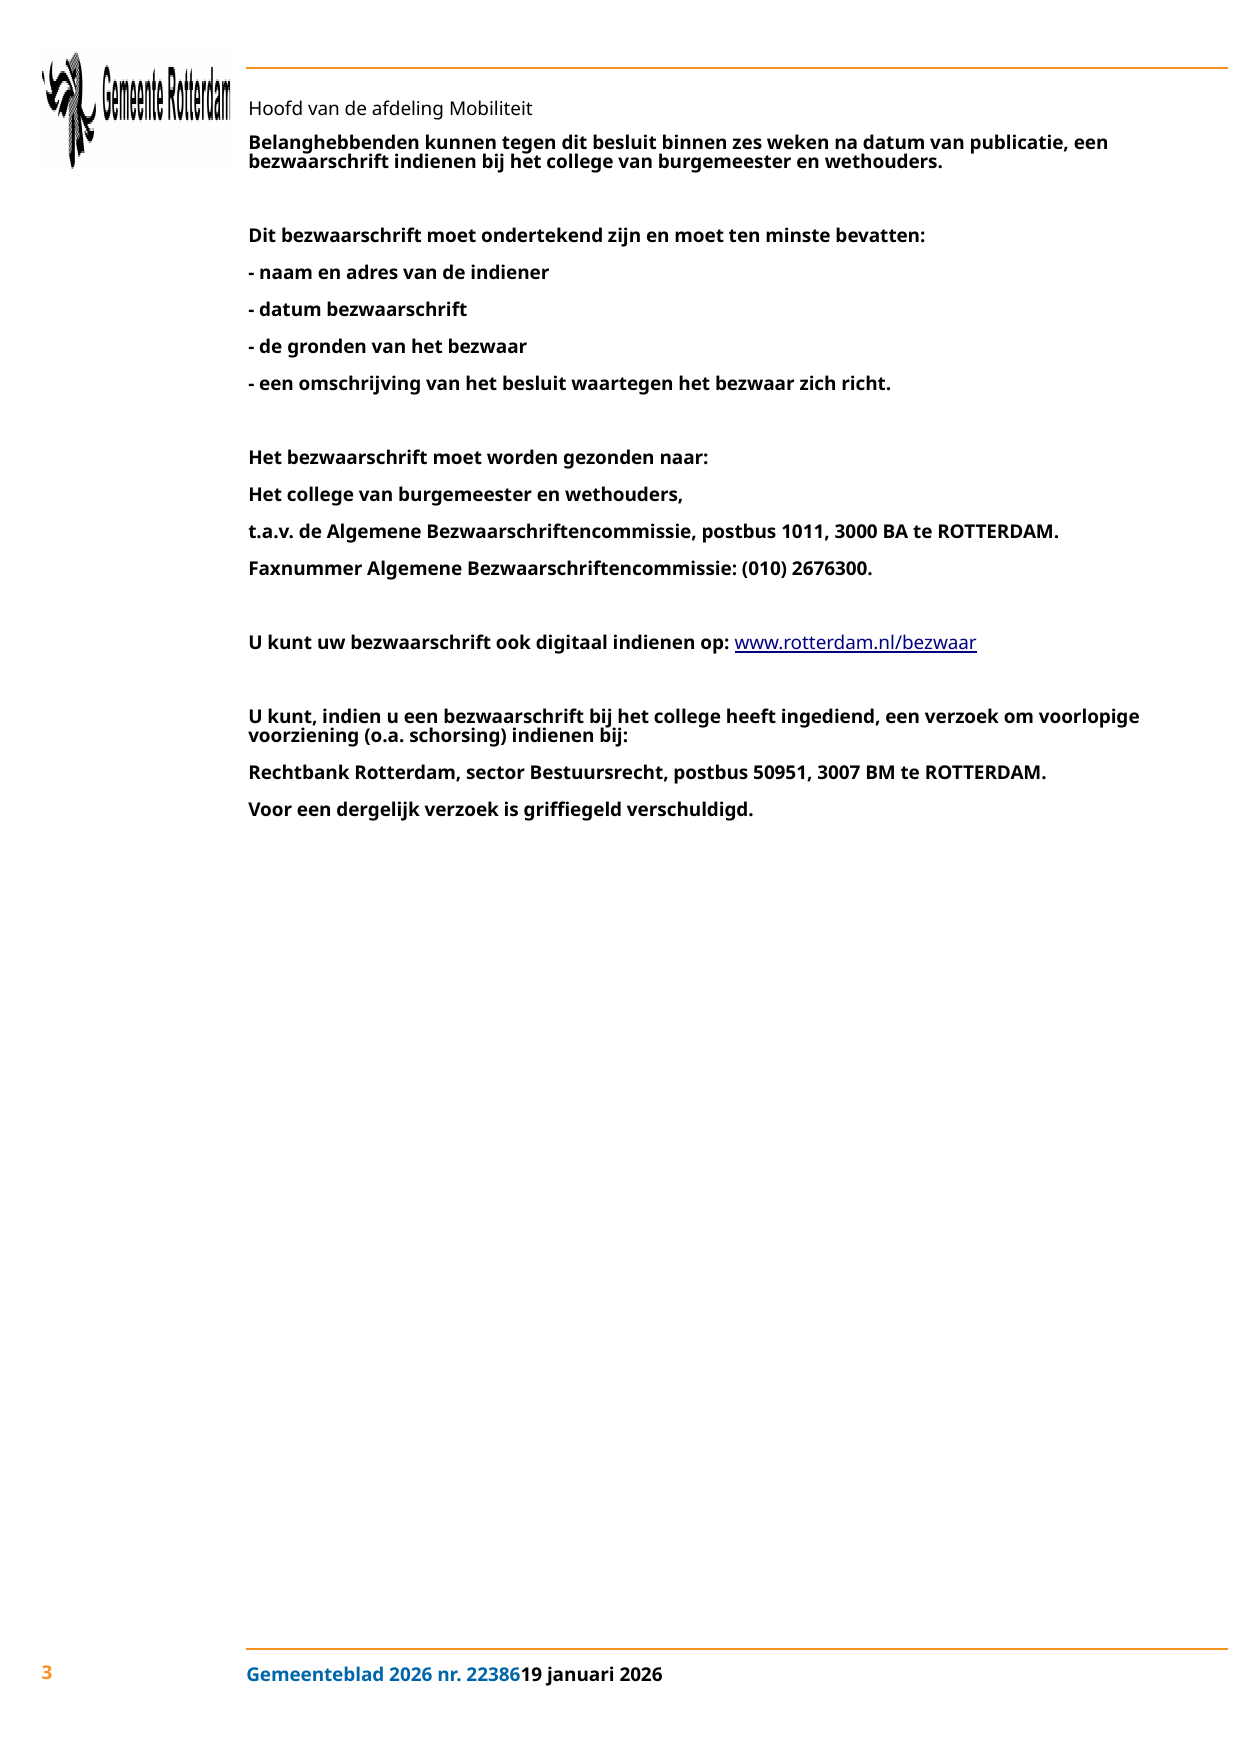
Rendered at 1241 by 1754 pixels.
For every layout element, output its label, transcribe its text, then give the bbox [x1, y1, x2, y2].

picture [41, 47, 231, 172]
text - datum bezwaarschrift [248, 301, 1152, 321]
text Faxnummer Algemene Bezwaarschriftencommissie: (010) 2676300. [248, 560, 1152, 579]
text Hoofd van de afdeling Mobiliteit [248, 95, 1152, 121]
text - de gronden van het bezwaar [248, 338, 1152, 358]
text t.a.v. de Algemene Bezwaarschriftencommissie, postbus 1011, 3000 BA te ROTTERDAM. [248, 523, 1152, 542]
text Rechtbank Rotterdam, sector Bestuursrecht, postbus 50951, 3007 BM te ROTTERDAM. [248, 764, 1152, 784]
text U kunt uw bezwaarschrift ook digitaal indienen op: www.rotterdam.nl/bezwaar [248, 634, 1152, 653]
text - naam en adres van de indiener [248, 264, 1152, 284]
text - een omschrijving van het besluit waartegen het bezwaar zich richt. [248, 375, 1152, 394]
text Voor een dergelijk verzoek is griffiegeld verschuldigd. [248, 801, 1152, 821]
text Belanghebbenden kunnen tegen dit besluit binnen zes weken na datum van publicatie, een bezwaarschrift indienen bij het college van burgemeester en wethouders. [248, 134, 1152, 173]
text U kunt, indien u een bezwaarschrift bij het college heeft ingediend, een verzoek om voorlopige voorziening (o.a. schorsing) indienen bij: [248, 708, 1152, 747]
text Dit bezwaarschrift moet ondertekend zijn en moet ten minste bevatten: [248, 227, 1152, 247]
text Het bezwaarschrift moet worden gezonden naar: [248, 449, 1152, 468]
text Het college van burgemeester en wethouders, [248, 486, 1152, 506]
